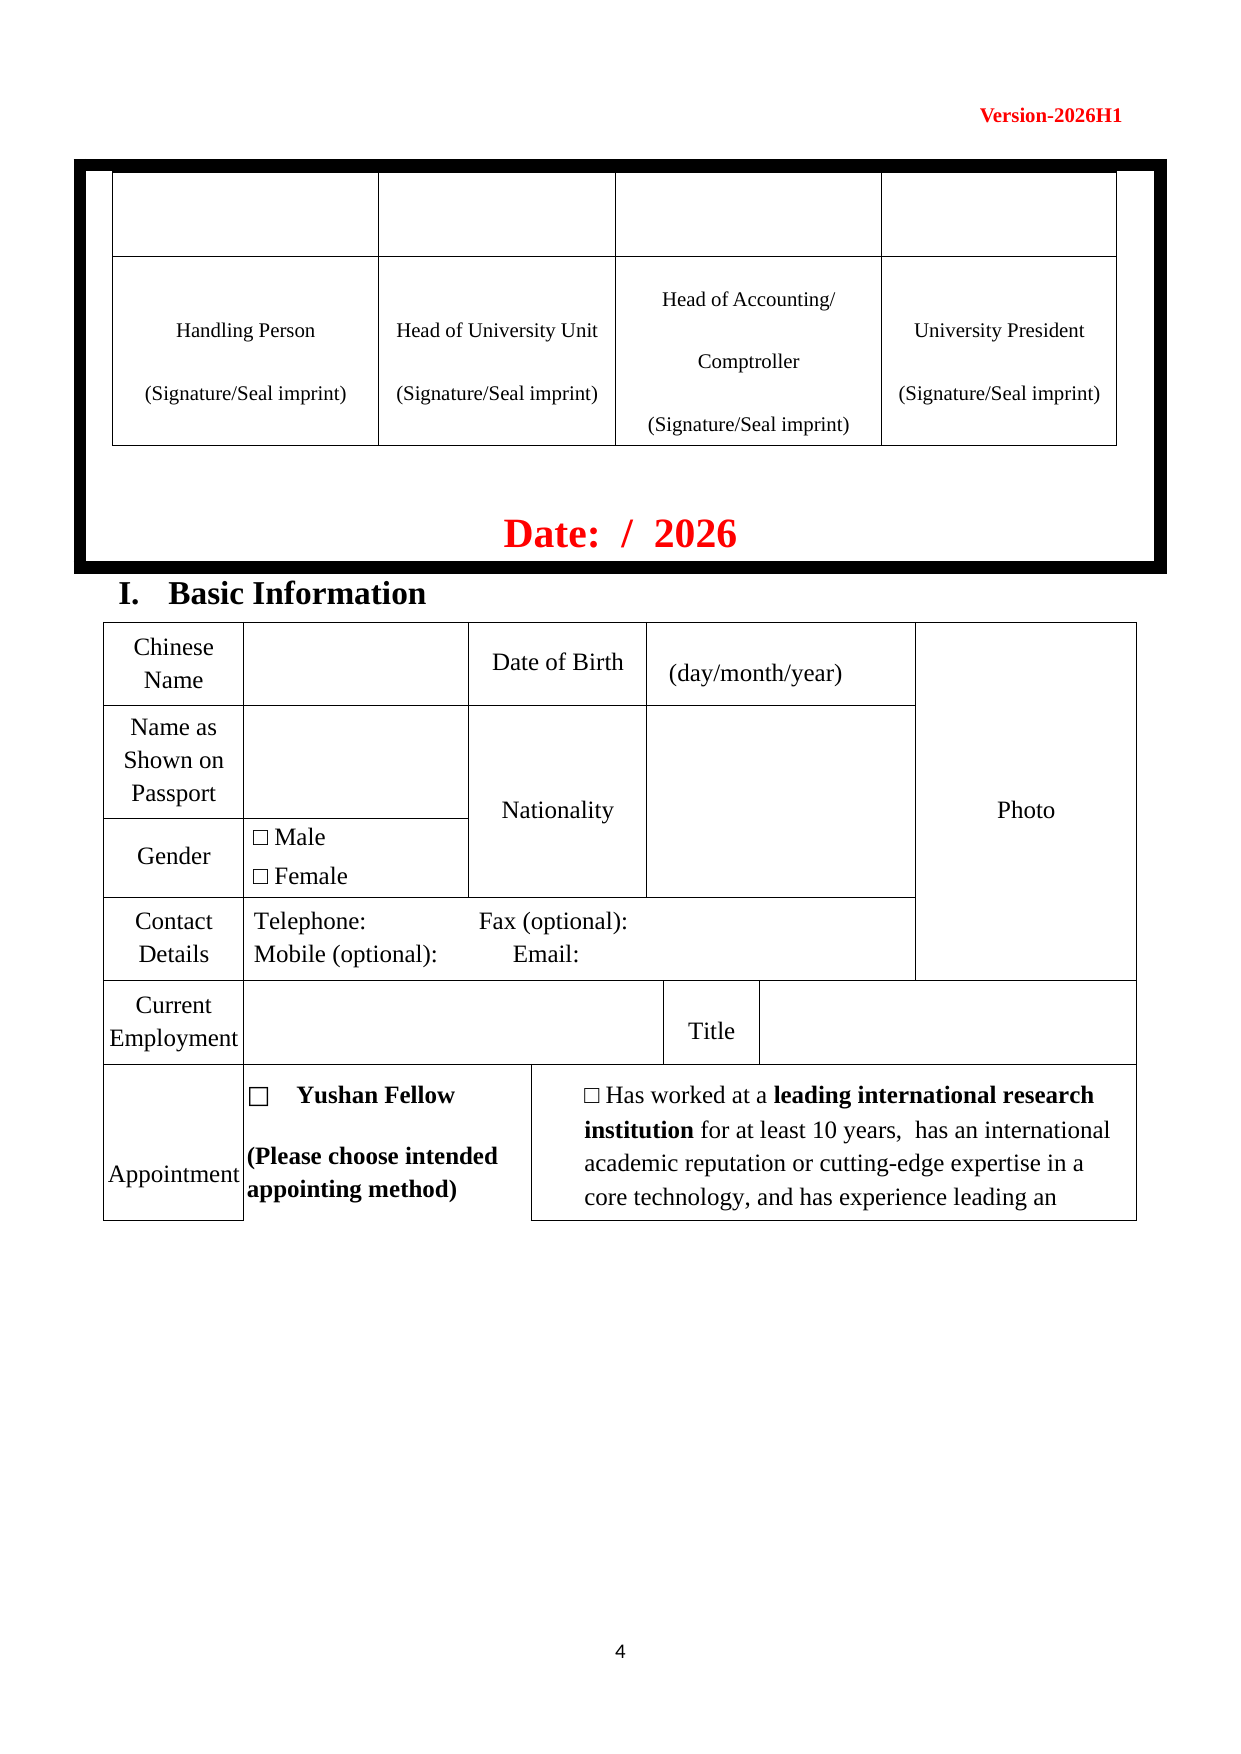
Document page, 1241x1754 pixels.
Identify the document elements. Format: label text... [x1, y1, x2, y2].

table_cell [656, 981, 663, 1064]
table_cell Handling Person (Signature/Seal imprint) [113, 257, 378, 444]
table_header Date: / 2026 [86, 171, 1154, 561]
table_header [616, 173, 881, 256]
table_header Date of Birth [469, 623, 646, 705]
table_cell Gender [104, 819, 243, 897]
table_cell Telephone: Fax (optional): Mobile (optional): Email: [244, 898, 915, 980]
table_header (day/month/year) [647, 623, 915, 705]
table_header Photo [916, 623, 1136, 980]
table_cell [244, 981, 656, 1064]
table_cell Appointment [104, 1065, 243, 1220]
table_cell □ Has worked at a leading international research institution for at least 10 years, has an international academic reputation or cutting-edge expertise in a core technology, and has experience leading an [532, 1065, 1136, 1220]
table_cell University President (Signature/Seal imprint) [882, 257, 1116, 444]
table_cell [244, 706, 468, 818]
table_cell Contact Details [104, 898, 243, 980]
table_cell Head of Accounting/ Comptroller (Signature/Seal imprint) [616, 257, 881, 444]
table_cell Current Employment [104, 981, 243, 1064]
table_cell Nationality [469, 706, 646, 897]
table_cell [647, 706, 915, 897]
table_header Chinese Name [104, 623, 243, 705]
table_cell Title [664, 981, 759, 1064]
table_header [113, 173, 378, 256]
table_cell Head of University Unit (Signature/Seal imprint) [379, 257, 615, 444]
table_cell [760, 981, 1136, 1064]
table_header [882, 173, 1116, 256]
table_header [244, 623, 468, 705]
table_header [379, 173, 615, 256]
table_cell Yushan Fellow (Please choose intended appointing method) [244, 1065, 531, 1220]
list Basic Information [118, 574, 1122, 612]
table_cell □ Male □ Female [244, 819, 468, 897]
table_cell Name as Shown on Passport [104, 706, 243, 818]
